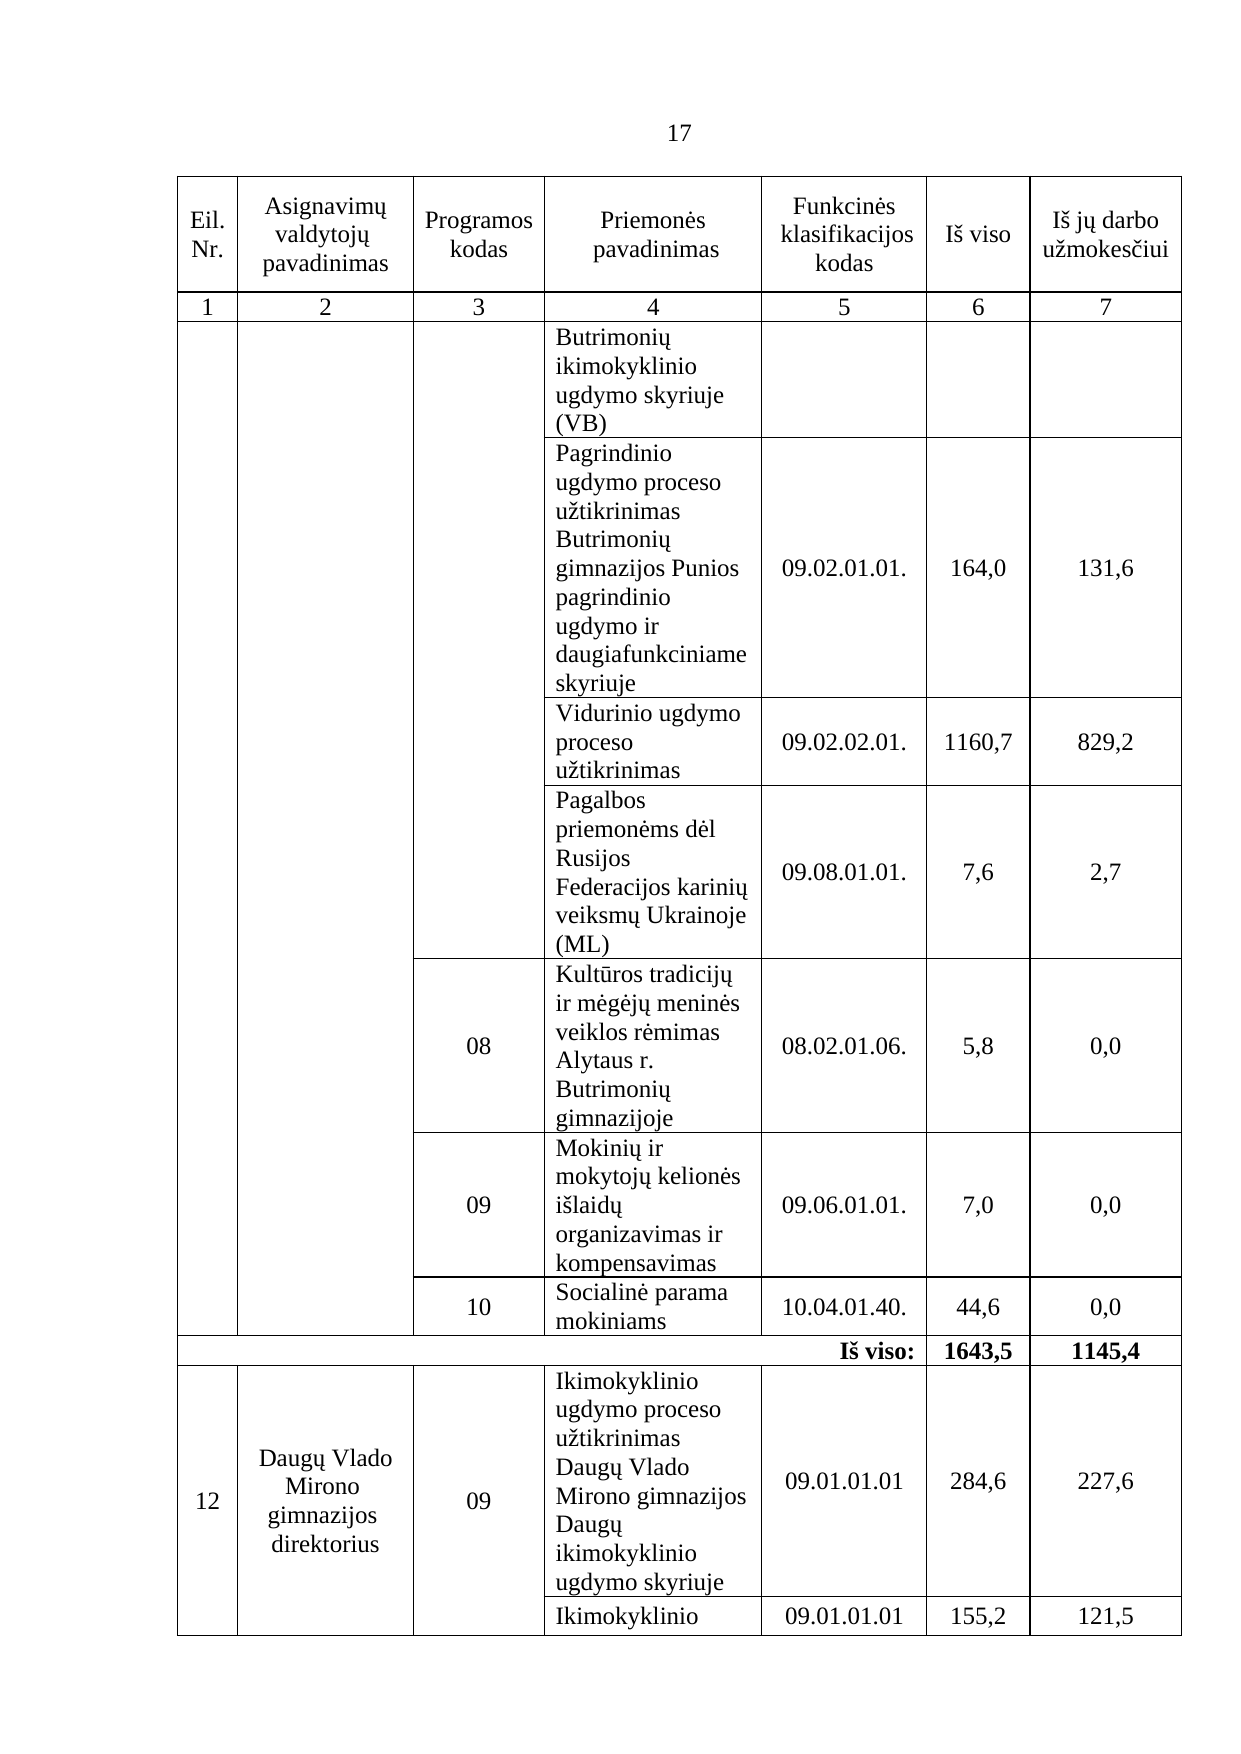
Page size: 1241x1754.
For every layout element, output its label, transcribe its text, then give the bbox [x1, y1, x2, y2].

table_cell 09.06.01.01. [762, 1133, 926, 1276]
table_cell 5 [762, 293, 926, 321]
table_cell Mokinių ir mokytojų kelionės išlaidų organizavimas ir kompensavimas [545, 1133, 761, 1276]
table_cell 08 [414, 959, 544, 1132]
table_cell Socialinė parama mokiniams [545, 1278, 761, 1335]
table_header Priemonės pavadinimas [545, 177, 761, 291]
table_cell Butrimonių ikimokyklinio ugdymo skyriuje (VB) [545, 322, 761, 437]
table_cell 5,8 [927, 959, 1029, 1132]
table_cell 09 [414, 1366, 544, 1635]
table_cell [762, 322, 926, 437]
table_cell Iš viso: [178, 1336, 926, 1365]
table_cell 227,6 [1031, 1366, 1181, 1596]
table_cell Pagalbos priemonėms dėl Rusijos Federacijos karinių veiksmų Ukrainoje (ML) [545, 786, 761, 958]
table_cell Vidurinio ugdymo proceso užtikrinimas [545, 698, 761, 784]
table_cell Ikimokyklinio [545, 1597, 761, 1635]
table_cell Kultūros tradicijų ir mėgėjų meninės veiklos rėmimas Alytaus r. Butrimonių gimnazijoje [545, 959, 761, 1132]
table_cell 2 [238, 293, 413, 321]
table_cell [414, 322, 544, 958]
table_cell 829,2 [1031, 698, 1181, 784]
table_header Iš viso [927, 177, 1029, 291]
table_cell 7 [1031, 293, 1181, 321]
table_cell 284,6 [927, 1366, 1029, 1596]
table_cell 121,5 [1031, 1597, 1181, 1635]
table_cell 09.01.01.01 [762, 1597, 926, 1635]
table_header Funkcinės klasifikacijos kodas [762, 177, 926, 291]
table_header Programos kodas [414, 177, 544, 291]
table_cell 09 [414, 1133, 544, 1276]
table_cell [927, 322, 1029, 437]
table_cell 155,2 [927, 1597, 1029, 1635]
table_cell 09.01.01.01 [762, 1366, 926, 1596]
table_cell Pagrindinio ugdymo proceso užtikrinimas Butrimonių gimnazijos Punios pagrindinio ugdymo ir daugiafunkciniame skyriuje [545, 438, 761, 697]
table_cell 7,0 [927, 1133, 1029, 1276]
table_cell 6 [927, 293, 1029, 321]
table_header Iš jų darbo užmokesčiui [1031, 177, 1181, 291]
table_cell 131,6 [1031, 438, 1181, 697]
table_cell 09.02.01.01. [762, 438, 926, 697]
table_cell 10 [414, 1278, 544, 1335]
table_cell 1145,4 [1031, 1336, 1181, 1365]
table_header Eil. Nr. [178, 177, 237, 291]
table_cell 1160,7 [927, 698, 1029, 784]
table_cell 1 [178, 293, 237, 321]
table_cell 44,6 [927, 1278, 1029, 1335]
table_cell 4 [545, 293, 761, 321]
table_cell 0,0 [1031, 1278, 1181, 1335]
table_cell Ikimokyklinio ugdymo proceso užtikrinimas Daugų Vlado Mirono gimnazijos Daugų ikimokyklinio ugdymo skyriuje [545, 1366, 761, 1596]
table_cell 7,6 [927, 786, 1029, 958]
table_cell 2,7 [1031, 786, 1181, 958]
table_cell Daugų Vlado Mirono gimnazijos direktorius [238, 1366, 413, 1635]
table_cell [1031, 322, 1181, 437]
table_cell 3 [414, 293, 544, 321]
table_cell [238, 322, 413, 1335]
table_header Asignavimų valdytojų pavadinimas [238, 177, 413, 291]
table_cell 164,0 [927, 438, 1029, 697]
table_cell 09.02.02.01. [762, 698, 926, 784]
table_cell 0,0 [1031, 959, 1181, 1132]
table_cell 10.04.01.40. [762, 1278, 926, 1335]
table_cell 12 [178, 1366, 237, 1635]
table_cell 08.02.01.06. [762, 959, 926, 1132]
table_cell [178, 322, 237, 1335]
table_cell 1643,5 [927, 1336, 1029, 1365]
table_cell 0,0 [1031, 1133, 1181, 1276]
table_cell 09.08.01.01. [762, 786, 926, 958]
